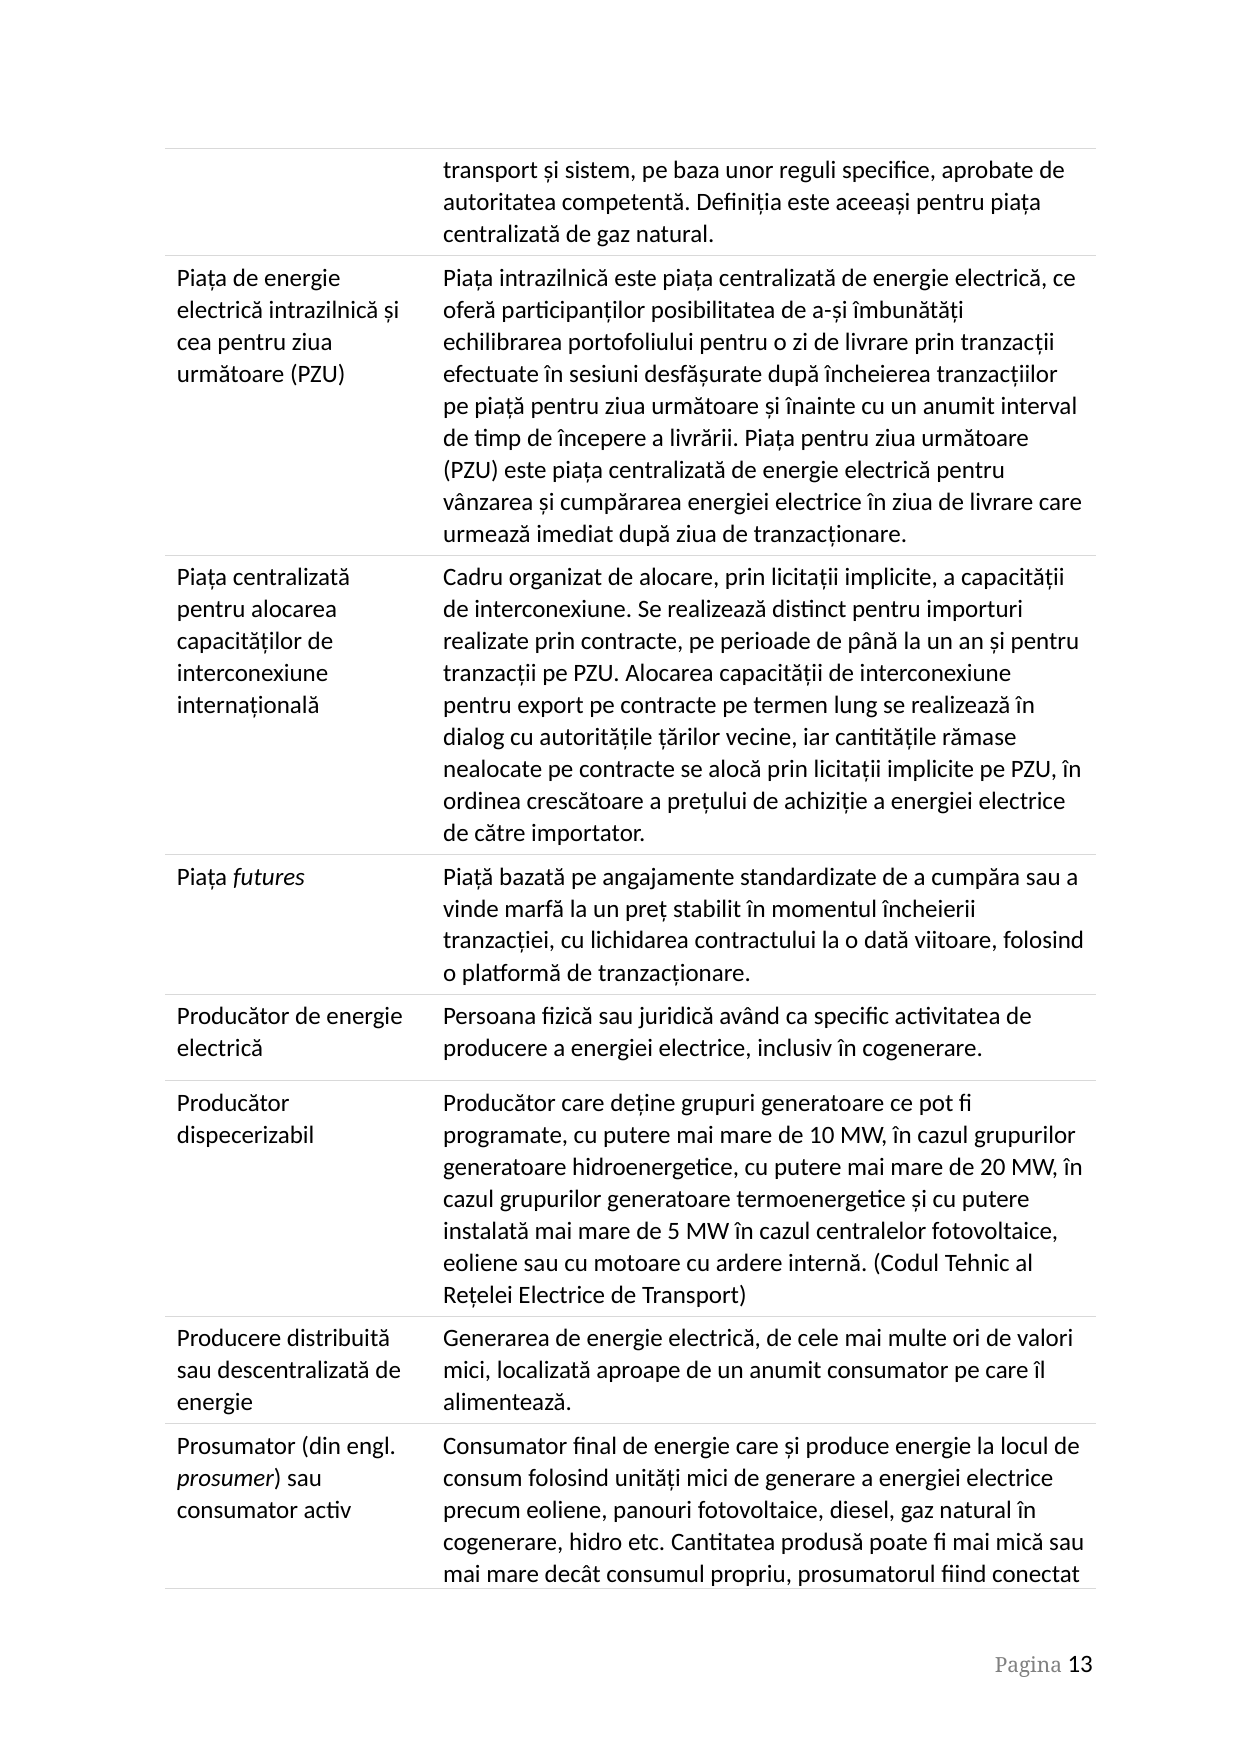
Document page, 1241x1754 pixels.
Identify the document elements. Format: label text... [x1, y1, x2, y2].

table_cell Generarea de energie electrică, de cele mai multe ori de valori mici, localizată aproape de un anumit consumator pe care îl alimentează. [432, 1317, 1096, 1423]
table_cell Producător de energie electrică [165, 995, 432, 1080]
table_cell Persoana fizică sau juridică având ca specific activitatea de producere a energiei electrice, inclusiv în cogenerare. [432, 995, 1096, 1080]
table_cell Piaţa centralizată pentru alocarea capacităţilor de interconexiune internațională [165, 556, 432, 854]
table_cell Producere distribuită sau descentralizată de energie [165, 1317, 432, 1423]
table_cell Prosumator (din engl. prosumer) sau consumator activ [165, 1424, 432, 1588]
table_cell [165, 149, 432, 255]
table_cell Piaţa de energie electrică intrazilnică și cea pentru ziua următoare (PZU) [165, 256, 432, 554]
table_cell Consumator final de energie care și produce energie la locul de consum folosind unități mici de generare a energiei electrice precum eoliene, panouri fotovoltaice, diesel, gaz natural în cogenerare, hidro etc. Cantitatea produsă poate fi mai mică sau mai mare decât consumul propriu, prosumatorul fiind conectat [432, 1424, 1096, 1588]
table_cell Producător care deține grupuri generatoare ce pot fi programate, cu putere mai mare de 10 MW, în cazul grupurilor generatoare hidroenergetice, cu putere mai mare de 20 MW, în cazul grupurilor generatoare termoenergetice și cu putere instalată mai mare de 5 MW în cazul centralelor fotovoltaice, eoliene sau cu motoare cu ardere internă. (Codul Tehnic al Rețelei Electrice de Transport) [432, 1081, 1096, 1316]
table_cell Cadru organizat de alocare, prin licitaţii implicite, a capacităţii de interconexiune. Se realizează distinct pentru importuri realizate prin contracte, pe perioade de până la un an și pentru tranzacţii pe PZU. Alocarea capacităţii de interconexiune pentru export pe contracte pe termen lung se realizează în dialog cu autorităţile ţărilor vecine, iar cantităţile rămase nealocate pe contracte se alocă prin licitaţii implicite pe PZU, în ordinea crescătoare a preţului de achiziţie a energiei electrice de către importator. [432, 556, 1096, 854]
table_cell Piața futures [165, 855, 432, 993]
table_cell Producător dispecerizabil [165, 1081, 432, 1316]
table_cell Piața intrazilnică este piaţa centralizată de energie electrică, ce oferă participanţilor posibilitatea de a-şi îmbunătăţi echilibrarea portofoliului pentru o zi de livrare prin tranzacţii efectuate în sesiuni desfăşurate după încheierea tranzacţiilor pe piaţă pentru ziua următoare şi înainte cu un anumit interval de timp de începere a livrării. Piața pentru ziua următoare (PZU) este piaţa centralizată de energie electrică pentru vânzarea şi cumpărarea energiei electrice în ziua de livrare care urmează imediat după ziua de tranzacţionare. [432, 256, 1096, 554]
table_cell transport şi sistem, pe baza unor reguli specifice, aprobate de autoritatea competentă. Definiția este aceeași pentru piața centralizată de gaz natural. [432, 149, 1096, 255]
table_cell Piață bazată pe angajamente standardizate de a cumpăra sau a vinde marfă la un preţ stabilit în momentul încheierii tranzacţiei, cu lichidarea contractului la o dată viitoare, folosind o platformă de tranzacționare. [432, 855, 1096, 993]
